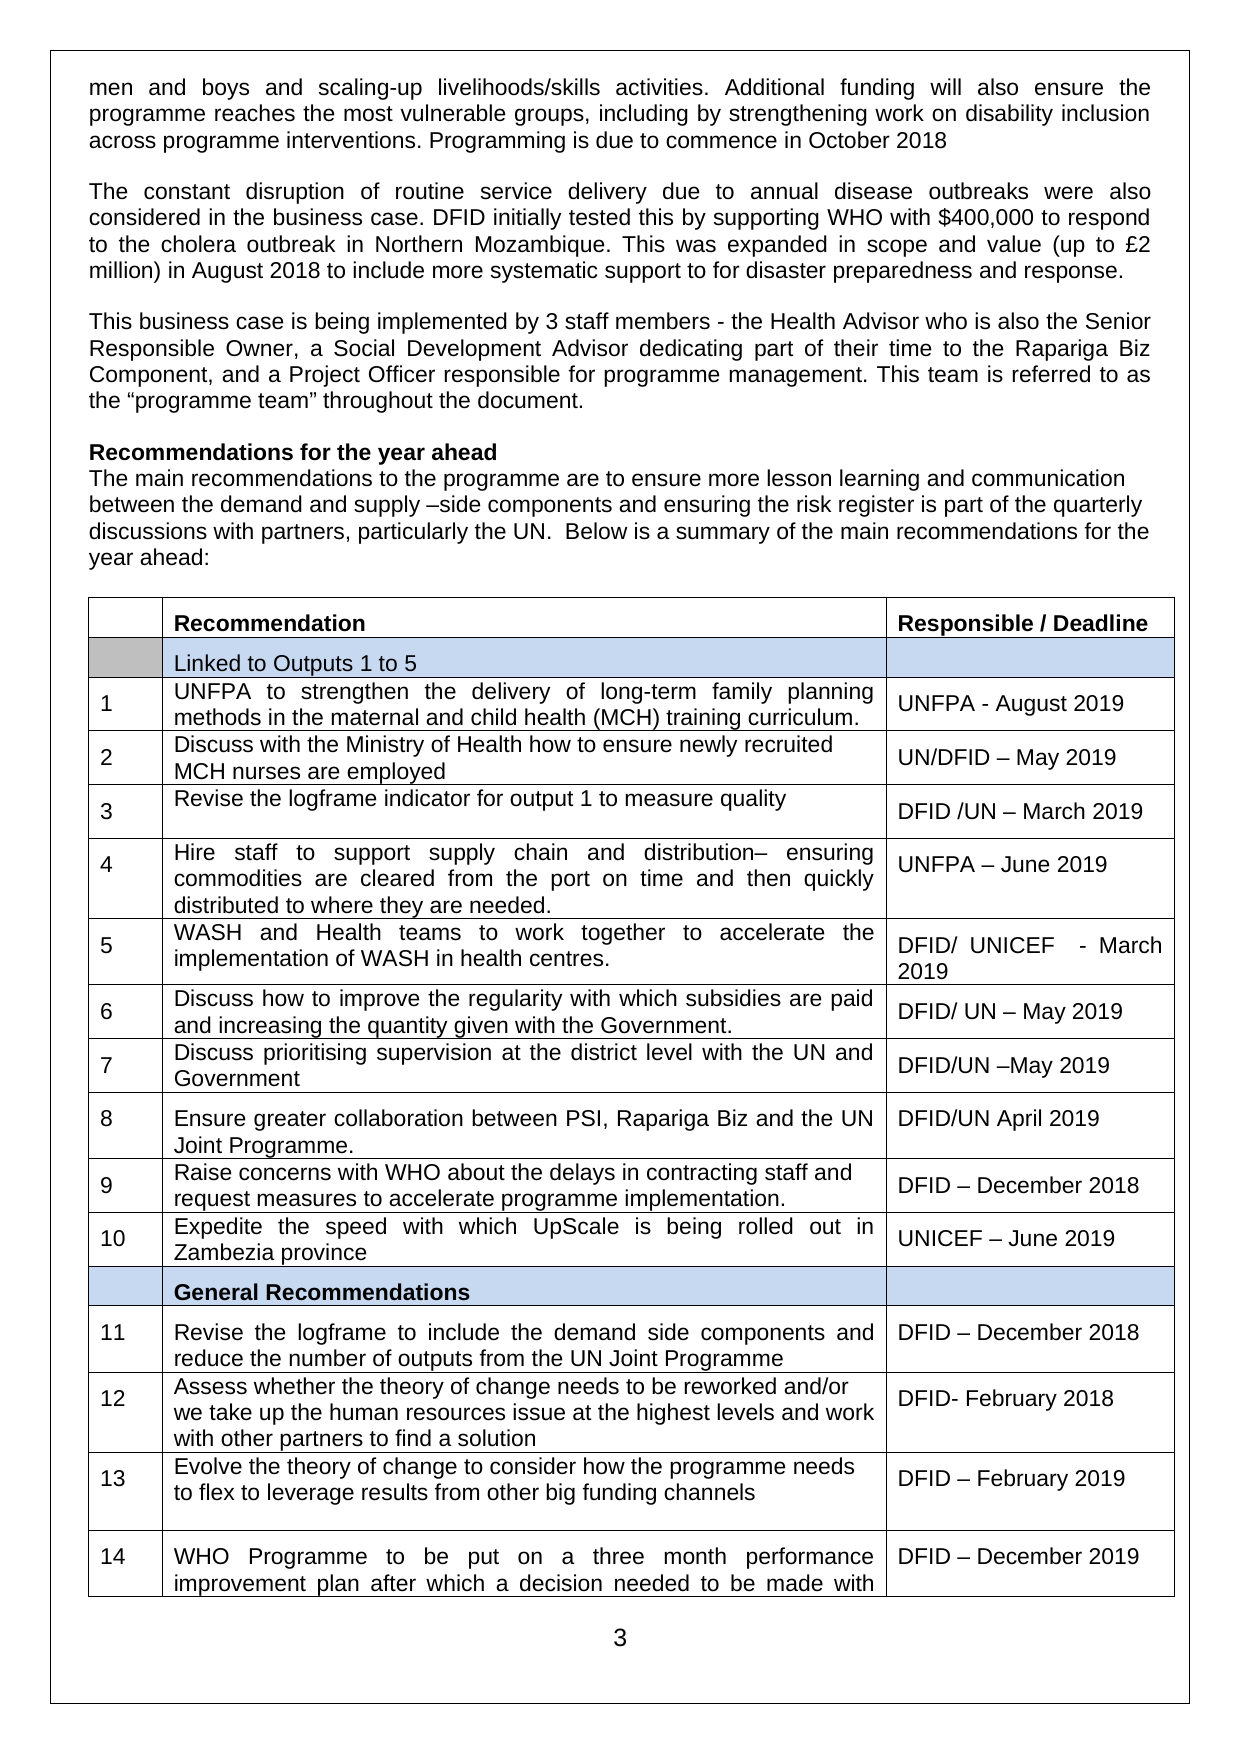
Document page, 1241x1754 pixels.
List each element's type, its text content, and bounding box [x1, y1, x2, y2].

table_cell DFID – December 2018 [887, 1306, 1174, 1372]
table_cell 3 [89, 785, 162, 838]
table_cell 1 [89, 678, 162, 730]
text This business case is being implemented by 3 staff members - the Health Advisor who is also the Senior Responsible Owner, a Social Development Advisor dedicating part of their time to the Rapariga Biz Component, and a Project Officer responsible for programme management. This team is referred to as the “programme team” throughout the document. [89, 308, 1152, 414]
table_cell DFID – February 2019 [887, 1453, 1174, 1529]
table_cell [89, 1267, 162, 1305]
table_cell Assess whether the theory of change needs to be reworked and/or we take up the human resources issue at the highest levels and work with other partners to find a solution [163, 1373, 886, 1452]
table_cell Linked to Outputs 1 to 5 [163, 638, 886, 677]
table_header Responsible / Deadline [887, 598, 1174, 637]
table_cell Revise the logframe indicator for output 1 to measure quality [163, 785, 886, 838]
table_cell 4 [89, 839, 162, 918]
table_cell [89, 638, 162, 677]
table_cell Hire staff to support supply chain and distribution– ensuring commodities are cleared from the port on time and then quickly distributed to where they are needed. [163, 839, 886, 918]
table_cell 8 [89, 1093, 162, 1158]
table_cell Ensure greater collaboration between PSI, Rapariga Biz and the UN Joint Programme. [163, 1093, 886, 1158]
table_cell UNFPA - August 2019 [887, 678, 1174, 730]
table_cell WHO Programme to be put on a three month performance improvement plan after which a decision needed to be made with [163, 1531, 886, 1596]
table_cell 12 [89, 1373, 162, 1452]
table_cell DFID/UN April 2019 [887, 1093, 1174, 1158]
text men and boys and scaling-up livelihoods/skills activities. Additional funding will also ensure the programme reaches the most vulnerable groups, including by strengthening work on disability inclusion across programme interventions. Programming is due to commence in October 2018 [89, 74, 1152, 153]
table_cell Discuss with the Ministry of Health how to ensure newly recruited MCH nurses are employed [163, 731, 886, 784]
table_cell UNFPA – June 2019 [887, 839, 1174, 918]
text The main recommendations to the programme are to ensure more lesson learning and communication between the demand and supply –side components and ensuring the risk register is part of the quarterly discussions with partners, particularly the UN. Below is a summary of the main recommendations for the year ahead: [89, 465, 1152, 571]
table_cell DFID- February 2018 [887, 1373, 1174, 1452]
table_cell 6 [89, 985, 162, 1038]
table_header [89, 598, 162, 637]
table_cell General Recommendations [163, 1267, 886, 1305]
table_cell 7 [89, 1039, 162, 1092]
table_cell [887, 1267, 1174, 1305]
table_cell UNFPA to strengthen the delivery of long-term family planning methods in the maternal and child health (MCH) training curriculum. [163, 678, 886, 730]
table_cell UNICEF – June 2019 [887, 1213, 1174, 1266]
table_cell UN/DFID – May 2019 [887, 731, 1174, 784]
table_cell DFID – December 2018 [887, 1159, 1174, 1212]
table_cell 5 [89, 919, 162, 984]
table_cell 14 [89, 1531, 162, 1596]
table_cell Discuss how to improve the regularity with which subsidies are paid and increasing the quantity given with the Government. [163, 985, 886, 1038]
table_cell Evolve the theory of change to consider how the programme needs to flex to leverage results from other big funding channels [163, 1453, 886, 1529]
text Recommendations for the year ahead [89, 439, 1152, 465]
table_cell [887, 638, 1174, 677]
table_cell 13 [89, 1453, 162, 1529]
table_cell DFID /UN – March 2019 [887, 785, 1174, 838]
table_cell 10 [89, 1213, 162, 1266]
table_cell 9 [89, 1159, 162, 1212]
table_cell WASH and Health teams to work together to accelerate the implementation of WASH in health centres. [163, 919, 886, 984]
table_cell Raise concerns with WHO about the delays in contracting staff and request measures to accelerate programme implementation. [163, 1159, 886, 1212]
table_cell Expedite the speed with which UpScale is being rolled out in Zambezia province [163, 1213, 886, 1266]
table_cell 2 [89, 731, 162, 784]
table_cell DFID/ UNICEF - March 2019 [887, 919, 1174, 984]
table_cell DFID/UN –May 2019 [887, 1039, 1174, 1092]
table_cell 11 [89, 1306, 162, 1372]
table_header Recommendation [163, 598, 886, 637]
table_cell Discuss prioritising supervision at the district level with the UN and Government [163, 1039, 886, 1092]
table_cell DFID/ UN – May 2019 [887, 985, 1174, 1038]
table_cell Revise the logframe to include the demand side components and reduce the number of outputs from the UN Joint Programme [163, 1306, 886, 1372]
table_cell DFID – December 2019 [887, 1531, 1174, 1596]
text The constant disruption of routine service delivery due to annual disease outbreaks were also considered in the business case. DFID initially tested this by supporting WHO with $400,000 to respond to the cholera outbreak in Northern Mozambique. This was expanded in scope and value (up to £2 million) in August 2018 to include more systematic support to for disaster preparedness and response. [89, 178, 1152, 283]
